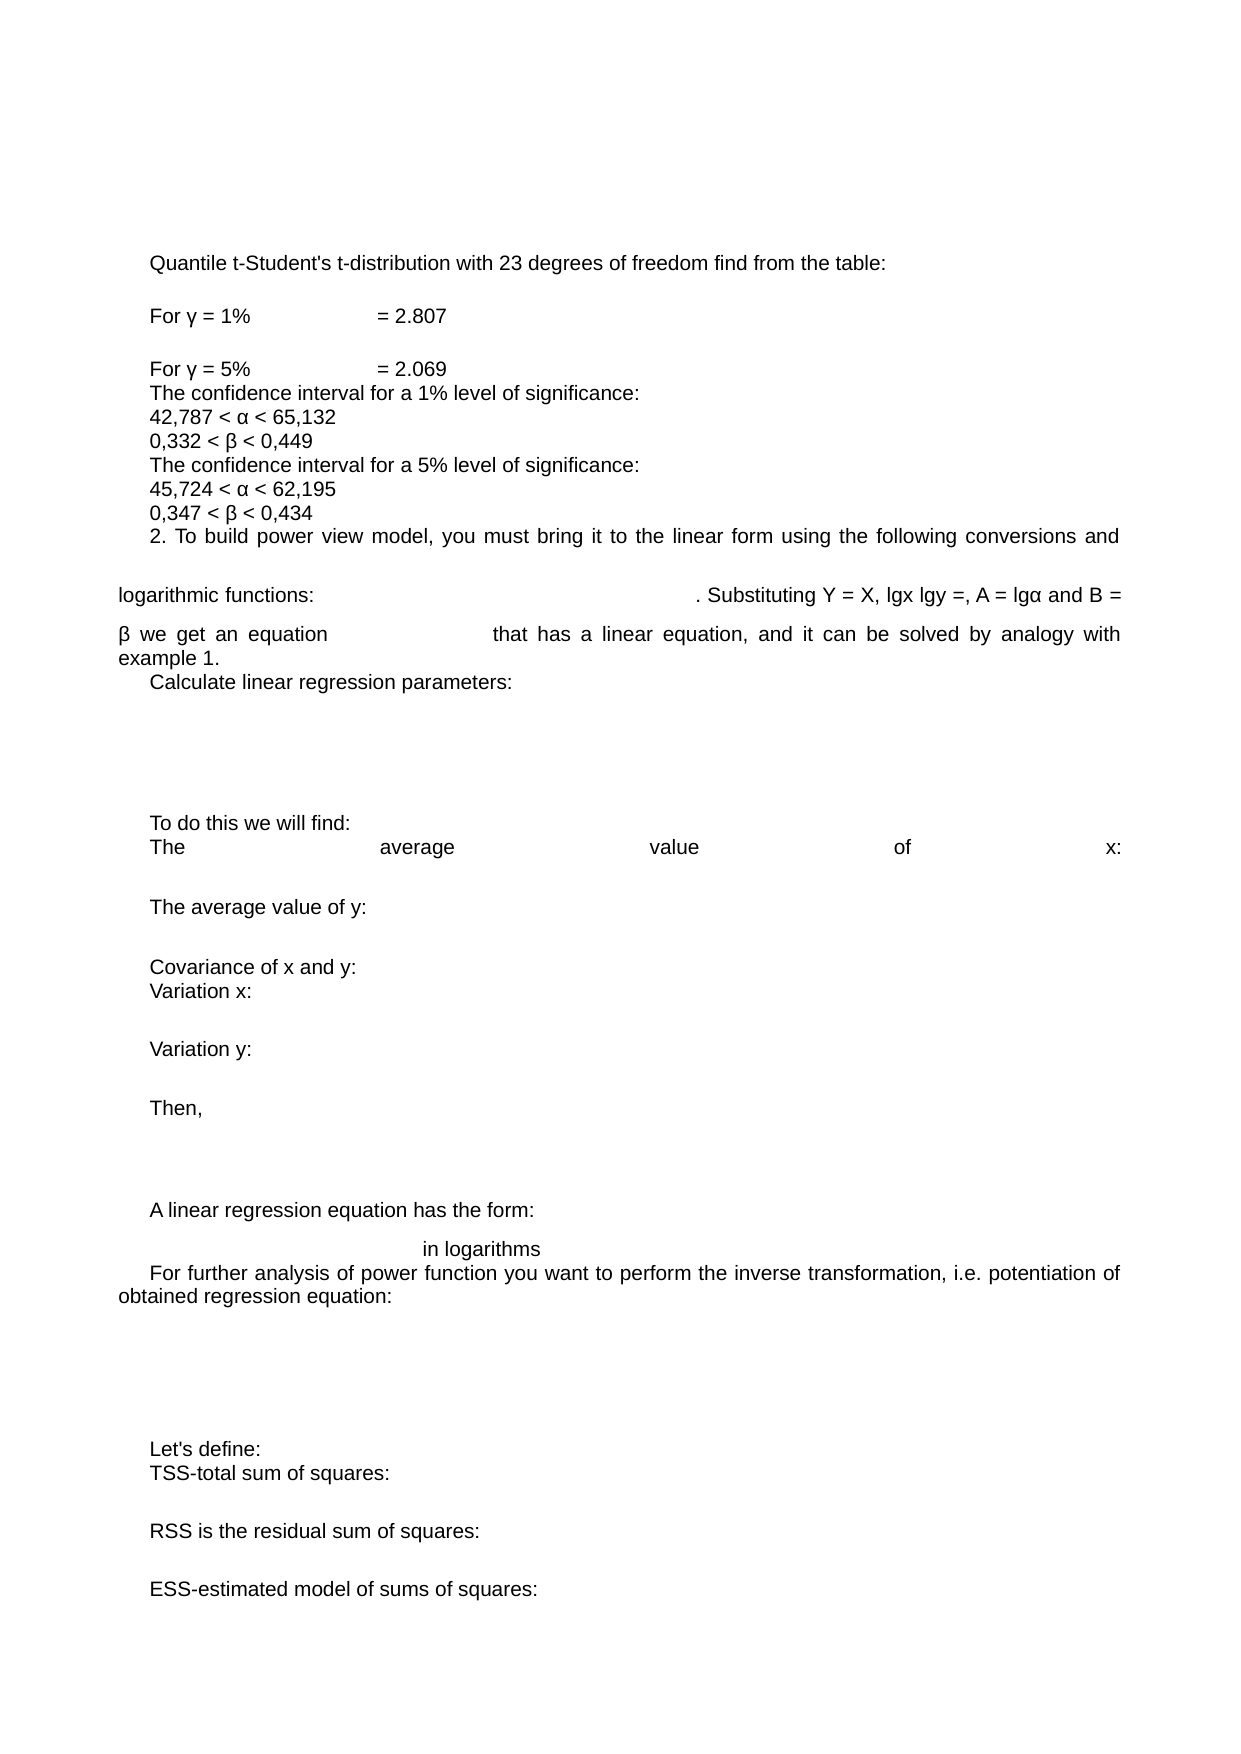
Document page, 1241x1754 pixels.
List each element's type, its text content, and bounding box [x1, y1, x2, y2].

text 2. To build power view model, you must bring it to the linear form using the following conversions and logarithmic functions: . Substituting Y = X, lgx lgy =, A = lgα and B = β we get an equation that has a linear equation, and it can be solved by analogy with example 1. [118, 524, 1122, 670]
text Let's define: [118, 1436, 1122, 1460]
text Covariance of x and y: [118, 955, 1122, 979]
text Variation y: [118, 1037, 1122, 1061]
text Then, [118, 1096, 1122, 1119]
text The confidence interval for a 5% level of significance: [118, 452, 1122, 476]
text 45,724 < α < 62,195 [118, 476, 1122, 500]
text RSS is the residual sum of squares: [118, 1519, 1122, 1543]
text The average value of x: [118, 835, 1122, 895]
text For γ = 1% = 2.807 [118, 275, 1122, 328]
text A linear regression equation has the form: [118, 1198, 1122, 1222]
text 0,347 < β < 0,434 [118, 500, 1122, 524]
text in logarithms [118, 1222, 1122, 1260]
text Variation x: [118, 979, 1122, 1003]
text The confidence interval for a 1% level of significance: [118, 381, 1122, 404]
text The average value of y: [118, 895, 1122, 919]
text Calculate linear regression parameters: [118, 670, 1122, 694]
text For γ = 5% = 2.069 [118, 328, 1122, 381]
text ESS-estimated model of sums of squares: [118, 1577, 1122, 1601]
text For further analysis of power function you want to perform the inverse transformation, i.e. potentiation of obtained regression equation: [118, 1260, 1122, 1308]
text Quantile t-Student's t-distribution with 23 degrees of freedom find from the table: [118, 251, 1122, 275]
text 42,787 < α < 65,132 [118, 404, 1122, 428]
text 0,332 < β < 0,449 [118, 428, 1122, 452]
text To do this we will find: [118, 811, 1122, 835]
text TSS-total sum of squares: [118, 1460, 1122, 1484]
